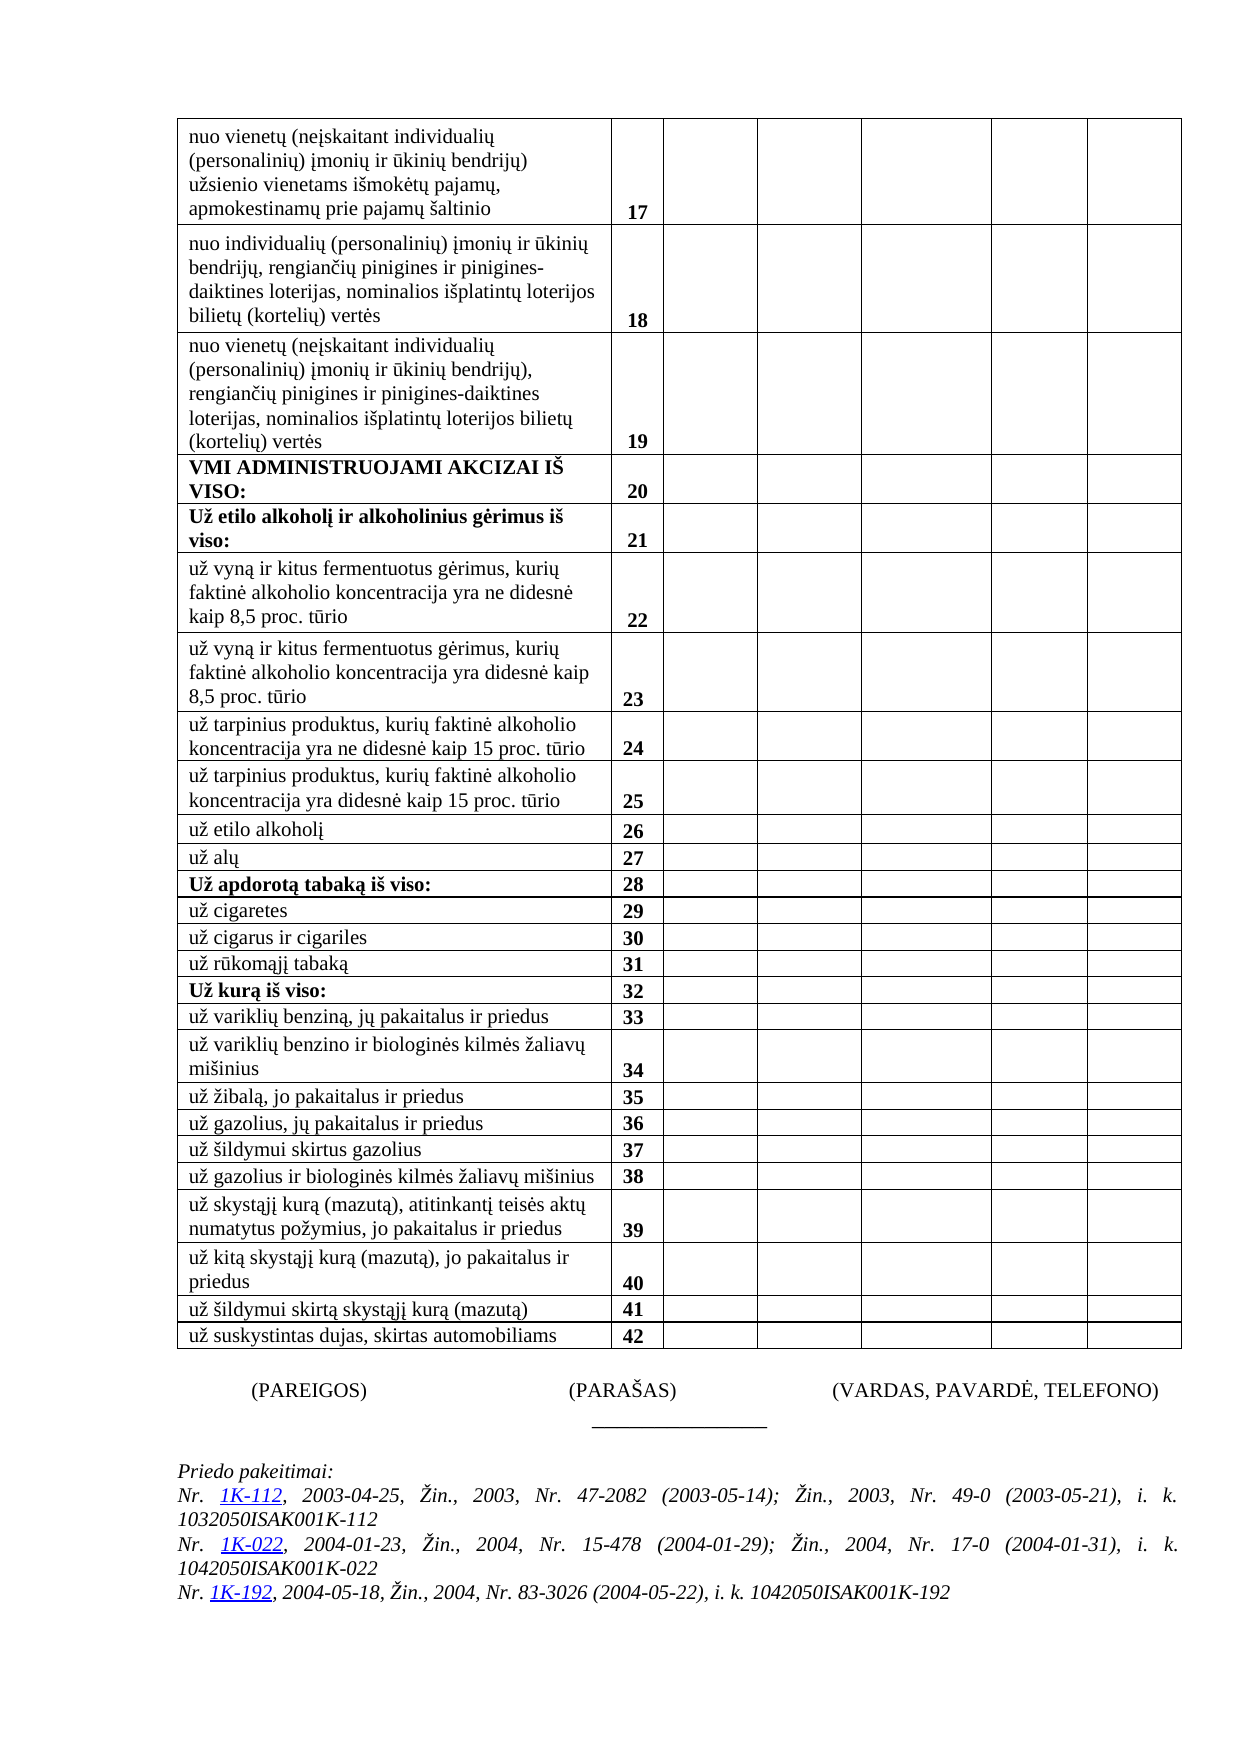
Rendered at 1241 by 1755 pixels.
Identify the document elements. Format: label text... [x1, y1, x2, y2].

table_cell [992, 898, 1087, 923]
table_cell Už apdorotą tabaką iš viso: [178, 871, 611, 896]
table_cell [862, 951, 991, 976]
table_cell už cigarus ir cigariles [178, 924, 611, 949]
text Priedo pakeitimai: [177, 1459, 1181, 1483]
table_cell [664, 225, 757, 332]
table_cell [664, 951, 757, 976]
table_cell už rūkomąjį tabaką [178, 951, 611, 976]
table_cell [664, 119, 757, 224]
table_cell [992, 1030, 1087, 1082]
table_cell 18 [612, 225, 663, 332]
table_cell 38 [612, 1163, 663, 1188]
table_cell [862, 924, 991, 949]
table_cell 22 [612, 553, 663, 632]
table_cell 40 [612, 1243, 663, 1295]
table_cell [862, 1323, 991, 1348]
table_cell [664, 1004, 757, 1029]
table_cell [992, 1296, 1087, 1321]
table_cell už vyną ir kitus fermentuotus gėrimus, kurių faktinė alkoholio koncentracija yra didesnė kaip 8,5 proc. tūrio [178, 633, 611, 711]
table_cell [758, 455, 861, 503]
table_cell už tarpinius produktus, kurių faktinė alkoholio koncentracija yra didesnė kaip 15 proc. tūrio [178, 761, 611, 813]
table_cell [664, 455, 757, 503]
table_cell [992, 1110, 1087, 1135]
table_cell [862, 504, 991, 552]
table_cell [664, 1030, 757, 1082]
table_cell Už kurą iš viso: [178, 977, 611, 1003]
table_cell [664, 1296, 757, 1321]
table_cell 25 [612, 761, 663, 813]
table_cell [992, 951, 1087, 976]
table_cell [664, 1110, 757, 1135]
table_cell [1088, 1004, 1181, 1029]
table_cell nuo vienetų (neįskaitant individualių (personalinių) įmonių ir ūkinių bendrijų) užsienio vienetams išmokėtų pajamų, apmokestinamų prie pajamų šaltinio [178, 119, 611, 224]
table_cell [664, 844, 757, 870]
table_cell už suskystintas dujas, skirtas automobiliams [178, 1323, 611, 1348]
table_cell [664, 1163, 757, 1188]
table_cell [758, 871, 861, 896]
table_cell [664, 761, 757, 813]
table_cell [664, 553, 757, 632]
table_cell 21 [612, 504, 663, 552]
table_cell [862, 1243, 991, 1295]
table_cell [1088, 844, 1181, 870]
table_cell [992, 924, 1087, 949]
table_cell 28 [612, 871, 663, 896]
table_cell [758, 333, 861, 453]
table_cell už šildymui skirtus gazolius [178, 1136, 611, 1162]
table_cell [758, 225, 861, 332]
table_cell 17 [612, 119, 663, 224]
table_cell [1088, 333, 1181, 453]
table_cell [664, 1083, 757, 1109]
table_cell [862, 1083, 991, 1109]
text (PAREIGOS) (PARAŠAS) (VARDAS, PAVARDĖ, TELEFONO) [177, 1378, 1181, 1402]
table_cell [1088, 455, 1181, 503]
table_cell už variklių benziną, jų pakaitalus ir priedus [178, 1004, 611, 1029]
table_cell [862, 898, 991, 923]
table_cell [758, 633, 861, 711]
table_cell už tarpinius produktus, kurių faktinė alkoholio koncentracija yra ne didesnė kaip 15 proc. tūrio [178, 712, 611, 760]
text Nr. 1K-112, 2003-04-25, Žin., 2003, Nr. 47-2082 (2003-05-14); Žin., 2003, Nr. 49-0 (2003-05-21), i. k. 1032050ISAK001K-112 [177, 1483, 1181, 1531]
table_cell 27 [612, 844, 663, 870]
table_cell [862, 1110, 991, 1135]
table_cell [1088, 712, 1181, 760]
table_cell [664, 1243, 757, 1295]
table_cell [992, 1323, 1087, 1348]
table_cell [664, 1190, 757, 1242]
table_cell 39 [612, 1190, 663, 1242]
table_cell [862, 815, 991, 843]
table_cell [992, 1004, 1087, 1029]
table_cell [1088, 1296, 1181, 1321]
table_cell [664, 871, 757, 896]
table_cell [862, 871, 991, 896]
table_cell [758, 1004, 861, 1029]
table_cell [992, 761, 1087, 813]
table_cell [1088, 815, 1181, 843]
table_cell už cigaretes [178, 898, 611, 923]
table_cell [992, 633, 1087, 711]
table_cell [992, 1190, 1087, 1242]
table_cell [758, 712, 861, 760]
table_cell [1088, 1030, 1181, 1082]
table_cell [1088, 1243, 1181, 1295]
table_cell [992, 712, 1087, 760]
table_cell 26 [612, 815, 663, 843]
table_cell [992, 504, 1087, 552]
table_cell [758, 951, 861, 976]
table_cell [862, 633, 991, 711]
table_cell už alų [178, 844, 611, 870]
table_cell [1088, 871, 1181, 896]
table_cell [758, 504, 861, 552]
table_cell [992, 119, 1087, 224]
table_cell [758, 924, 861, 949]
table_cell [1088, 898, 1181, 923]
table_cell [1088, 1083, 1181, 1109]
table_cell [862, 761, 991, 813]
table_cell 23 [612, 633, 663, 711]
table_cell [992, 225, 1087, 332]
table_cell už variklių benzino ir biologinės kilmės žaliavų mišinius [178, 1030, 611, 1082]
table_cell už žibalą, jo pakaitalus ir priedus [178, 1083, 611, 1109]
table_cell [1088, 977, 1181, 1003]
table_cell [664, 977, 757, 1003]
table_cell [664, 815, 757, 843]
table_cell [664, 1136, 757, 1162]
table_cell [1088, 504, 1181, 552]
table_cell 31 [612, 951, 663, 976]
table_cell [992, 1163, 1087, 1188]
table_cell [758, 1136, 861, 1162]
table_cell [758, 1190, 861, 1242]
table_cell [862, 1136, 991, 1162]
table_cell 42 [612, 1323, 663, 1348]
table_cell už gazolius, jų pakaitalus ir priedus [178, 1110, 611, 1135]
table_cell [664, 924, 757, 949]
table_cell [862, 455, 991, 503]
text ______________ [177, 1402, 1181, 1431]
table_cell 35 [612, 1083, 663, 1109]
table_cell [992, 977, 1087, 1003]
table_cell [758, 977, 861, 1003]
table_cell 36 [612, 1110, 663, 1135]
table_cell [862, 119, 991, 224]
table_cell [862, 333, 991, 453]
text Nr. 1K-192, 2004-05-18, Žin., 2004, Nr. 83-3026 (2004-05-22), i. k. 1042050ISAK001K-192 [177, 1579, 1181, 1604]
table_cell [1088, 951, 1181, 976]
table_cell [862, 553, 991, 632]
table_cell [1088, 119, 1181, 224]
table_cell [1088, 1163, 1181, 1188]
table_cell [758, 553, 861, 632]
table_cell už gazolius ir biologinės kilmės žaliavų mišinius [178, 1163, 611, 1188]
table_cell 30 [612, 924, 663, 949]
table_cell [862, 1296, 991, 1321]
table_cell 24 [612, 712, 663, 760]
table_cell 41 [612, 1296, 663, 1321]
table_cell [1088, 225, 1181, 332]
table_cell [992, 455, 1087, 503]
table_cell Už etilo alkoholį ir alkoholinius gėrimus iš viso: [178, 504, 611, 552]
table_cell už vyną ir kitus fermentuotus gėrimus, kurių faktinė alkoholio koncentracija yra ne didesnė kaip 8,5 proc. tūrio [178, 553, 611, 632]
table_cell [862, 1004, 991, 1029]
table_cell [992, 553, 1087, 632]
table_cell [862, 844, 991, 870]
table_cell 37 [612, 1136, 663, 1162]
table_cell [664, 712, 757, 760]
table_cell VMI ADMINISTRUOJAMI AKCIZAI IŠ VISO: [178, 455, 611, 503]
table_cell 32 [612, 977, 663, 1003]
table_cell [992, 1083, 1087, 1109]
table_cell [758, 1296, 861, 1321]
table_cell [992, 844, 1087, 870]
table_cell [758, 815, 861, 843]
table_cell [862, 1190, 991, 1242]
table_cell [1088, 553, 1181, 632]
table_cell 34 [612, 1030, 663, 1082]
text Nr. 1K-022, 2004-01-23, Žin., 2004, Nr. 15-478 (2004-01-29); Žin., 2004, Nr. 17-0 (2004-01-31), i. k. 1042050ISAK001K-022 [177, 1531, 1181, 1579]
table_cell [758, 1243, 861, 1295]
table_cell [1088, 924, 1181, 949]
table_cell [992, 333, 1087, 453]
table_cell [758, 1030, 861, 1082]
table_cell [758, 1163, 861, 1188]
table_cell [862, 1030, 991, 1082]
table_cell [664, 1323, 757, 1348]
table_cell [992, 871, 1087, 896]
table_cell [862, 712, 991, 760]
table_cell [758, 761, 861, 813]
table_cell už skystąjį kurą (mazutą), atitinkantį teisės aktų numatytus požymius, jo pakaitalus ir priedus [178, 1190, 611, 1242]
table_cell [758, 1110, 861, 1135]
table_cell už šildymui skirtą skystąjį kurą (mazutą) [178, 1296, 611, 1321]
table_cell 19 [612, 333, 663, 453]
table_cell [862, 225, 991, 332]
table_cell nuo vienetų (neįskaitant individualių (personalinių) įmonių ir ūkinių bendrijų), rengiančių pinigines ir pinigines-daiktines loterijas, nominalios išplatintų loterijos bilietų (kortelių) vertės [178, 333, 611, 453]
table_cell [664, 504, 757, 552]
table_cell [1088, 1136, 1181, 1162]
table_cell [758, 1323, 861, 1348]
table_cell nuo individualių (personalinių) įmonių ir ūkinių bendrijų, rengiančių pinigines ir pinigines-daiktines loterijas, nominalios išplatintų loterijos bilietų (kortelių) vertės [178, 225, 611, 332]
table_cell [1088, 1323, 1181, 1348]
table_cell 20 [612, 455, 663, 503]
table_cell [862, 1163, 991, 1188]
table_cell [992, 815, 1087, 843]
table_cell [758, 119, 861, 224]
table_cell [758, 844, 861, 870]
table_cell [1088, 1110, 1181, 1135]
table_cell [664, 333, 757, 453]
table_cell [664, 633, 757, 711]
table_cell už etilo alkoholį [178, 815, 611, 843]
table_cell 33 [612, 1004, 663, 1029]
table_cell [1088, 1190, 1181, 1242]
table_cell [992, 1136, 1087, 1162]
table_cell [664, 898, 757, 923]
table_cell [1088, 761, 1181, 813]
table_cell [862, 977, 991, 1003]
table_cell [992, 1243, 1087, 1295]
table_cell [758, 1083, 861, 1109]
table_cell už kitą skystąjį kurą (mazutą), jo pakaitalus ir priedus [178, 1243, 611, 1295]
table_cell [758, 898, 861, 923]
table_cell [1088, 633, 1181, 711]
table_cell 29 [612, 898, 663, 923]
